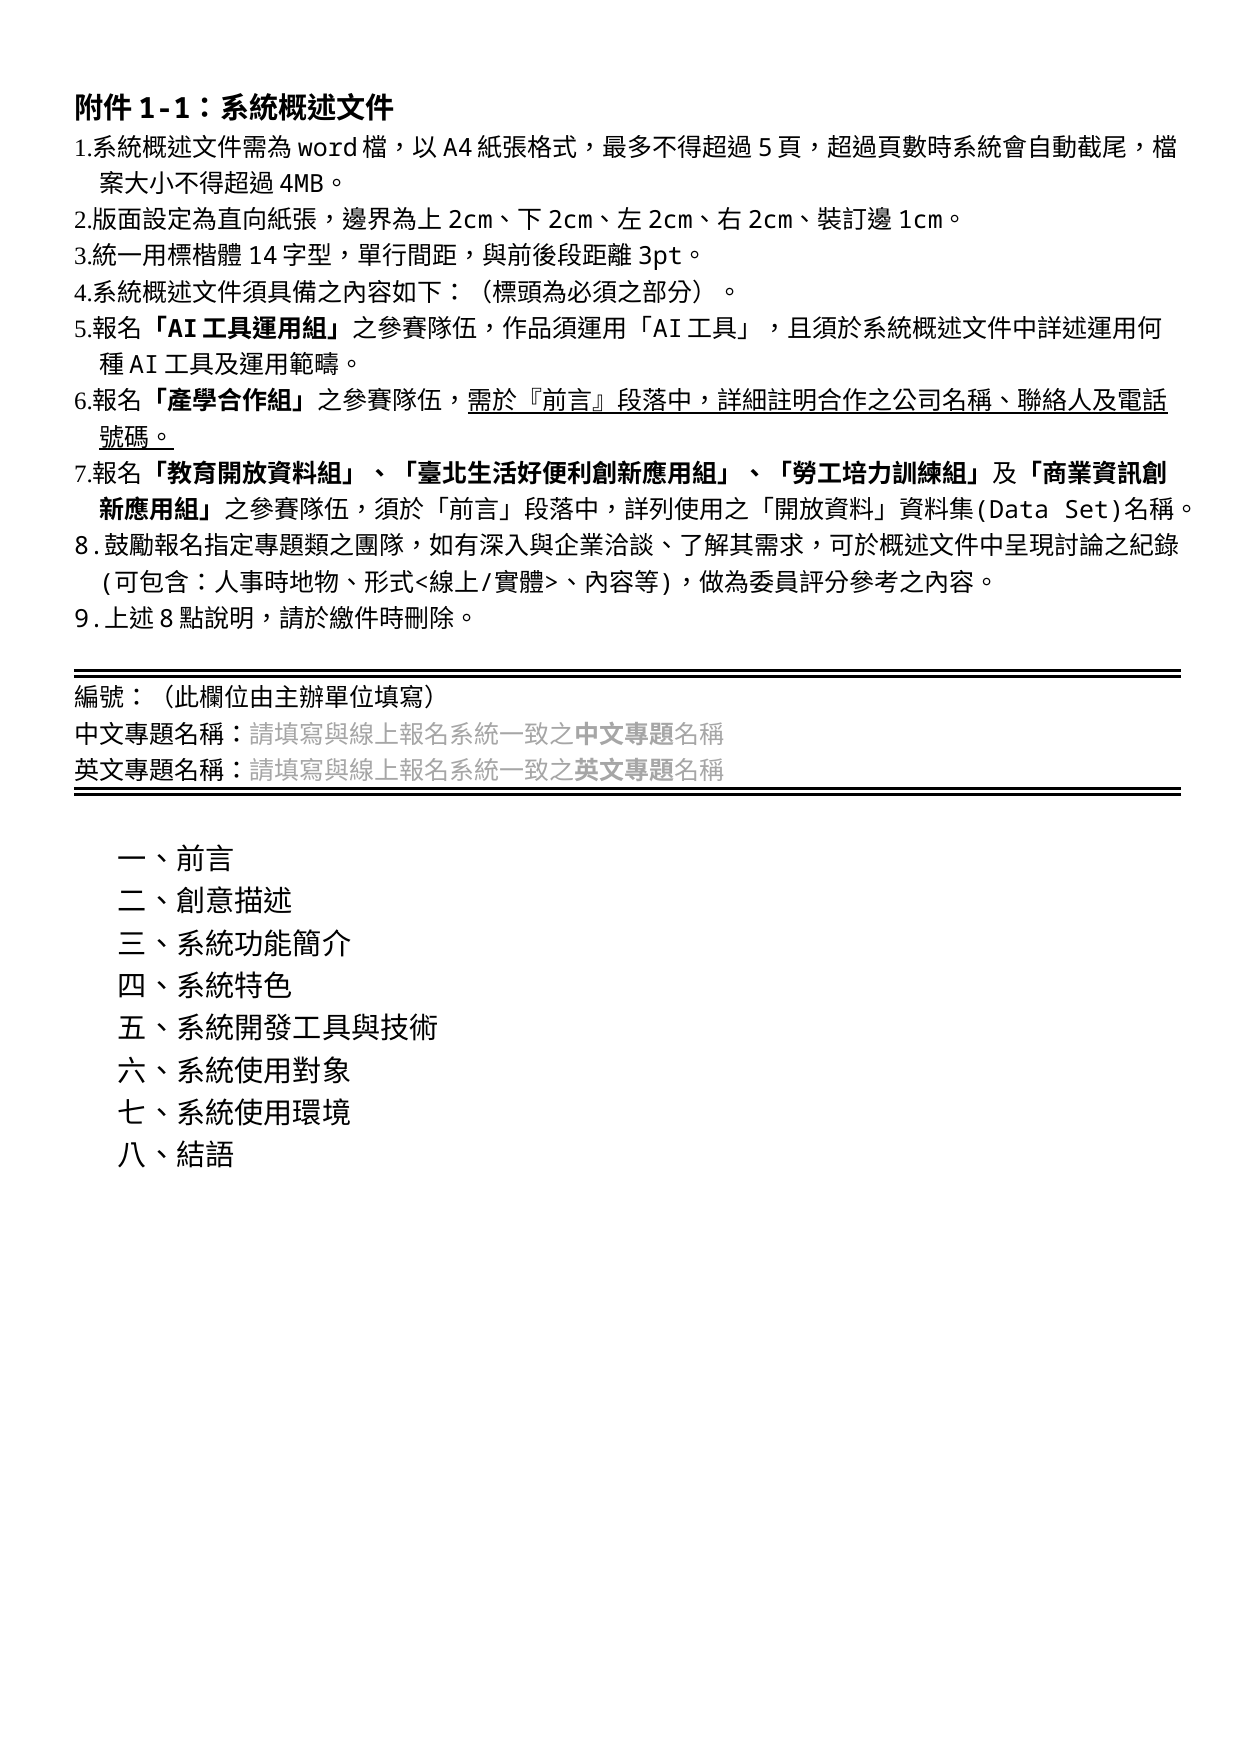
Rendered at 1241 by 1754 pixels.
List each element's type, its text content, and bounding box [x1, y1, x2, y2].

list 系統概述文件需為word檔，以A4紙張格式，最多不得超過5頁，超過頁數時系統會自動截尾，檔案大小不得超過4MB。 [74, 127, 1181, 199]
text 二、創意描述 [118, 878, 1181, 920]
text 八、結語 [118, 1132, 1181, 1174]
text 附件1-1：系統概述文件 [74, 64, 1181, 127]
list 報名「AI工具運用組」之參賽隊伍，作品須運用「AI工具」，且須於系統概述文件中詳述運用何種AI工具及運用範疇。 [74, 308, 1181, 381]
list 上述8點說明，請於繳件時刪除。 [74, 598, 1181, 634]
list 統一用標楷體14字型，單行間距，與前後段距離3pt。 [74, 236, 1181, 272]
text 中文專題名稱：請填寫與線上報名系統一致之中文專題名稱 [74, 714, 1181, 741]
list 報名「教育開放資料組」、「臺北生活好便利創新應用組」、「勞工培力訓練組」及「商業資訊創新應用組」之參賽隊伍，須於「前言」段落中，詳列使用之「開放資料」資料集(Data Set)名稱。 [74, 453, 1181, 526]
text 五、系統開發工具與技術 [118, 1005, 1181, 1047]
list 報名「產學合作組」之參賽隊伍，需於『前言』段落中，詳細註明合作之公司名稱、聯絡人及電話號碼。 [74, 381, 1181, 453]
text 四、系統特色 [118, 963, 1181, 1005]
list 系統概述文件須具備之內容如下：（標頭為必須之部分）。 [74, 272, 1181, 308]
text 七、系統使用環境 [118, 1089, 1181, 1132]
list 版面設定為直向紙張，邊界為上2cm、下2cm、左2cm、右2cm、裝訂邊1cm。 [74, 199, 1181, 236]
text 英文專題名稱：請填寫與線上報名系統一致之英文專題名稱 [74, 741, 1181, 787]
text 一、前言 [118, 836, 1181, 878]
text 六、系統使用對象 [118, 1047, 1181, 1089]
text 編號：（此欄位由主辦單位填寫） [74, 678, 1181, 714]
text 三、系統功能簡介 [118, 920, 1181, 963]
list 鼓勵報名指定專題類之團隊，如有深入與企業洽談、了解其需求，可於概述文件中呈現討論之紀錄(可包含：人事時地物、形式<線上/實體>、內容等)，做為委員評分參考之內容。 [74, 526, 1181, 598]
